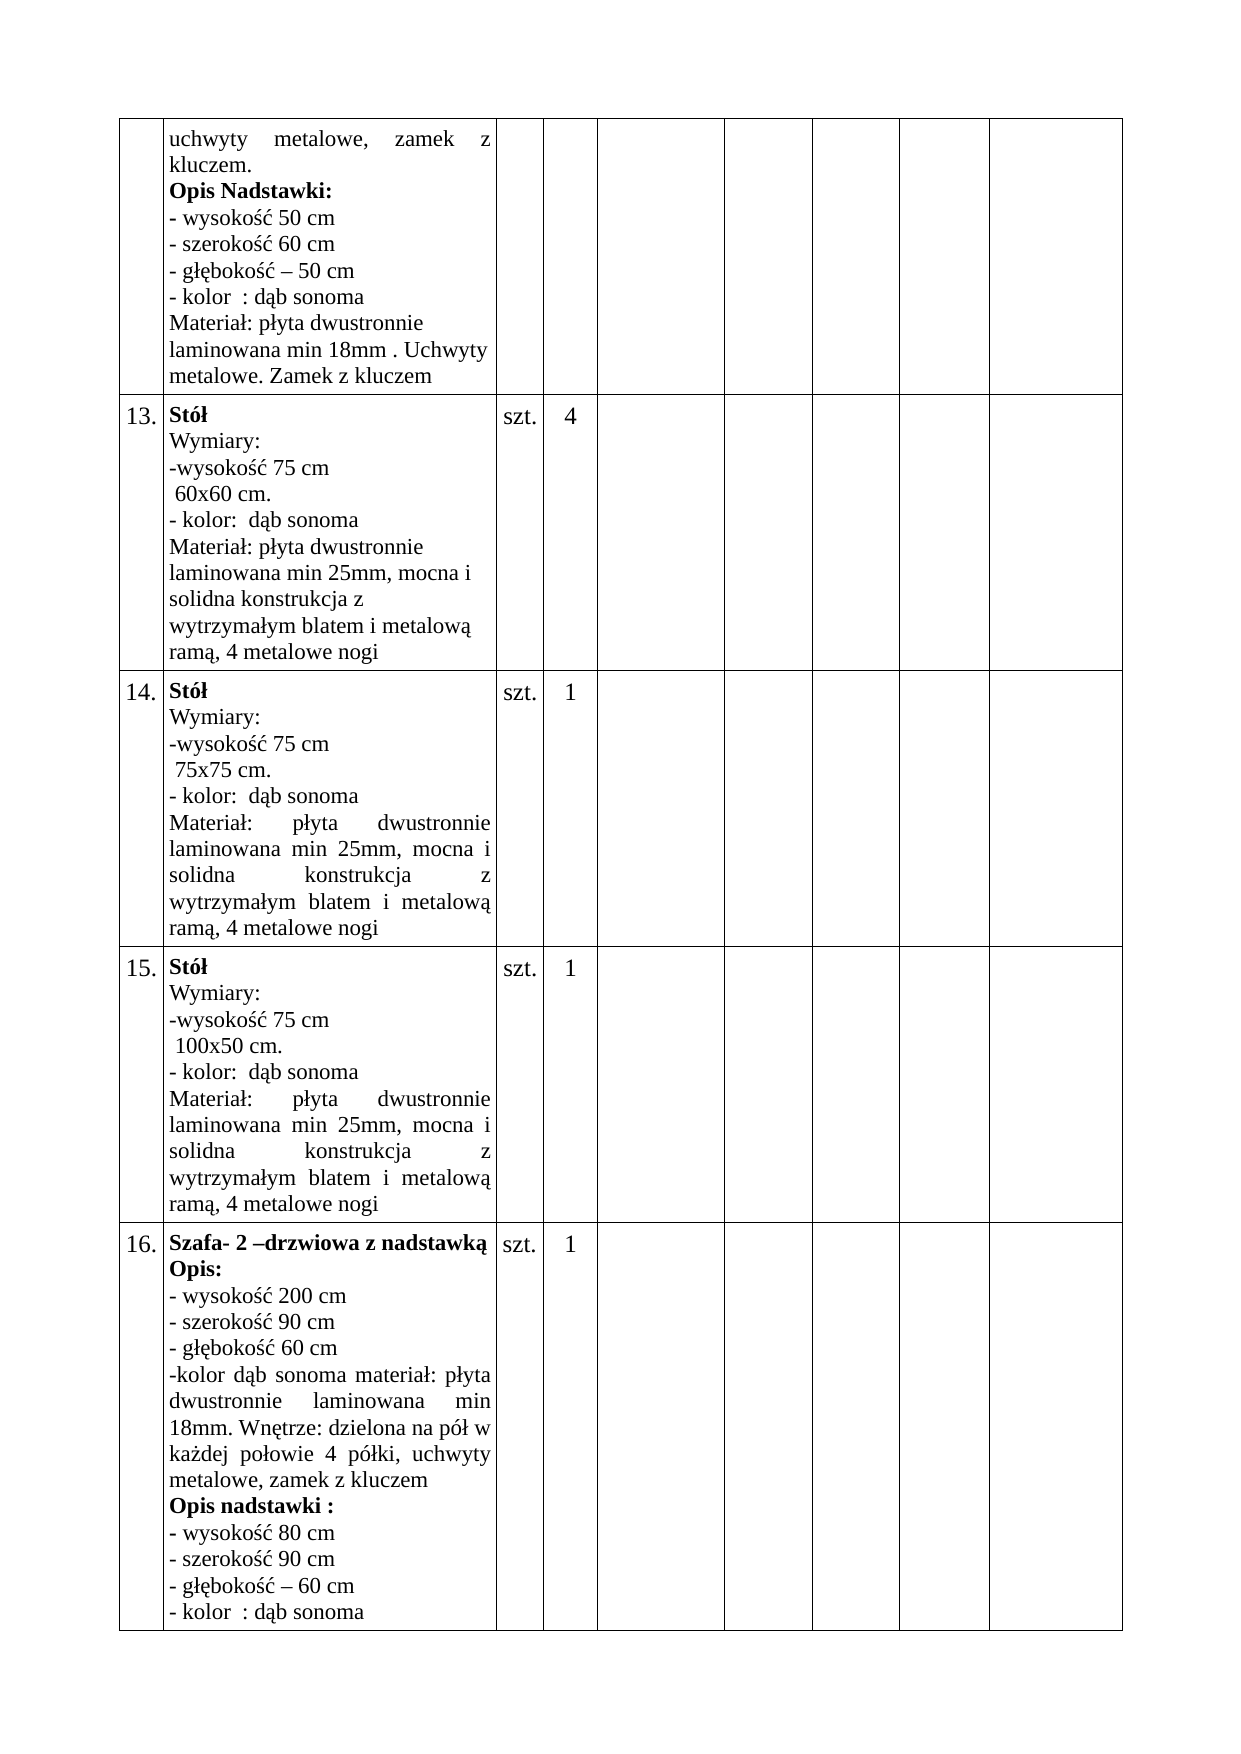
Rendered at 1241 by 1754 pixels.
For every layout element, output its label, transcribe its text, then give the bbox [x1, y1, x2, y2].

table_cell [120, 119, 163, 394]
table_cell [497, 119, 543, 394]
table_cell [813, 671, 899, 946]
table_cell [725, 119, 812, 394]
table_cell 1 [544, 1223, 597, 1630]
table_cell [598, 671, 724, 946]
table_cell [598, 1223, 724, 1630]
table_cell [725, 1223, 812, 1630]
table_cell 1 [544, 671, 597, 946]
table_cell [990, 671, 1122, 946]
table_cell szt. [497, 671, 543, 946]
table_cell [813, 395, 899, 670]
table_cell 16. [120, 1223, 163, 1630]
table_cell [813, 1223, 899, 1630]
table_cell [990, 947, 1122, 1222]
table_cell [598, 119, 724, 394]
table_cell [900, 947, 989, 1222]
table_cell 14. [120, 671, 163, 946]
table_cell [813, 947, 899, 1222]
table_cell [725, 947, 812, 1222]
table_cell Stół Wymiary: -wysokość 75 cm 60x60 cm. - kolor: dąb sonoma Materiał: płyta dwustronnie laminowana min 25mm, mocna i solidna konstrukcja z wytrzymałym blatem i metalową ramą, 4 metalowe nogi [164, 395, 496, 670]
table_cell [598, 395, 724, 670]
table_cell [990, 1223, 1122, 1630]
table_cell szt. [497, 1223, 543, 1630]
table_cell 1 [544, 947, 597, 1222]
table_cell [813, 119, 899, 394]
table_cell 4 [544, 395, 597, 670]
table_cell [900, 671, 989, 946]
table_cell 13. [120, 395, 163, 670]
table_cell [900, 119, 989, 394]
table_cell [900, 1223, 989, 1630]
table_cell szt. [497, 947, 543, 1222]
table_cell [598, 947, 724, 1222]
table_cell [990, 119, 1122, 394]
table_cell 15. [120, 947, 163, 1222]
table_cell [900, 395, 989, 670]
table_cell [725, 395, 812, 670]
table_cell Stół Wymiary: -wysokość 75 cm 75x75 cm. - kolor: dąb sonoma Materiał: płyta dwustronnie laminowana min 25mm, mocna i solidna konstrukcja z wytrzymałym blatem i metalową ramą, 4 metalowe nogi [164, 671, 496, 946]
table_cell Stół Wymiary: -wysokość 75 cm 100x50 cm. - kolor: dąb sonoma Materiał: płyta dwustronnie laminowana min 25mm, mocna i solidna konstrukcja z wytrzymałym blatem i metalową ramą, 4 metalowe nogi [164, 947, 496, 1222]
table_cell [544, 119, 597, 394]
table_cell [725, 671, 812, 946]
table_cell szt. [497, 395, 543, 670]
table_cell [990, 395, 1122, 670]
table_cell uchwyty metalowe, zamek z kluczem. Opis Nadstawki: - wysokość 50 cm - szerokość 60 cm - głębokość – 50 cm - kolor : dąb sonoma Materiał: płyta dwustronnie laminowana min 18mm . Uchwyty metalowe. Zamek z kluczem [164, 119, 496, 394]
table_cell Szafa- 2 –drzwiowa z nadstawką Opis: - wysokość 200 cm - szerokość 90 cm - głębokość 60 cm -kolor dąb sonoma materiał: płyta dwustronnie laminowana min 18mm. Wnętrze: dzielona na pół w każdej połowie 4 półki, uchwyty metalowe, zamek z kluczem Opis nadstawki : - wysokość 80 cm - szerokość 90 cm - głębokość – 60 cm - kolor : dąb sonoma [164, 1223, 496, 1630]
